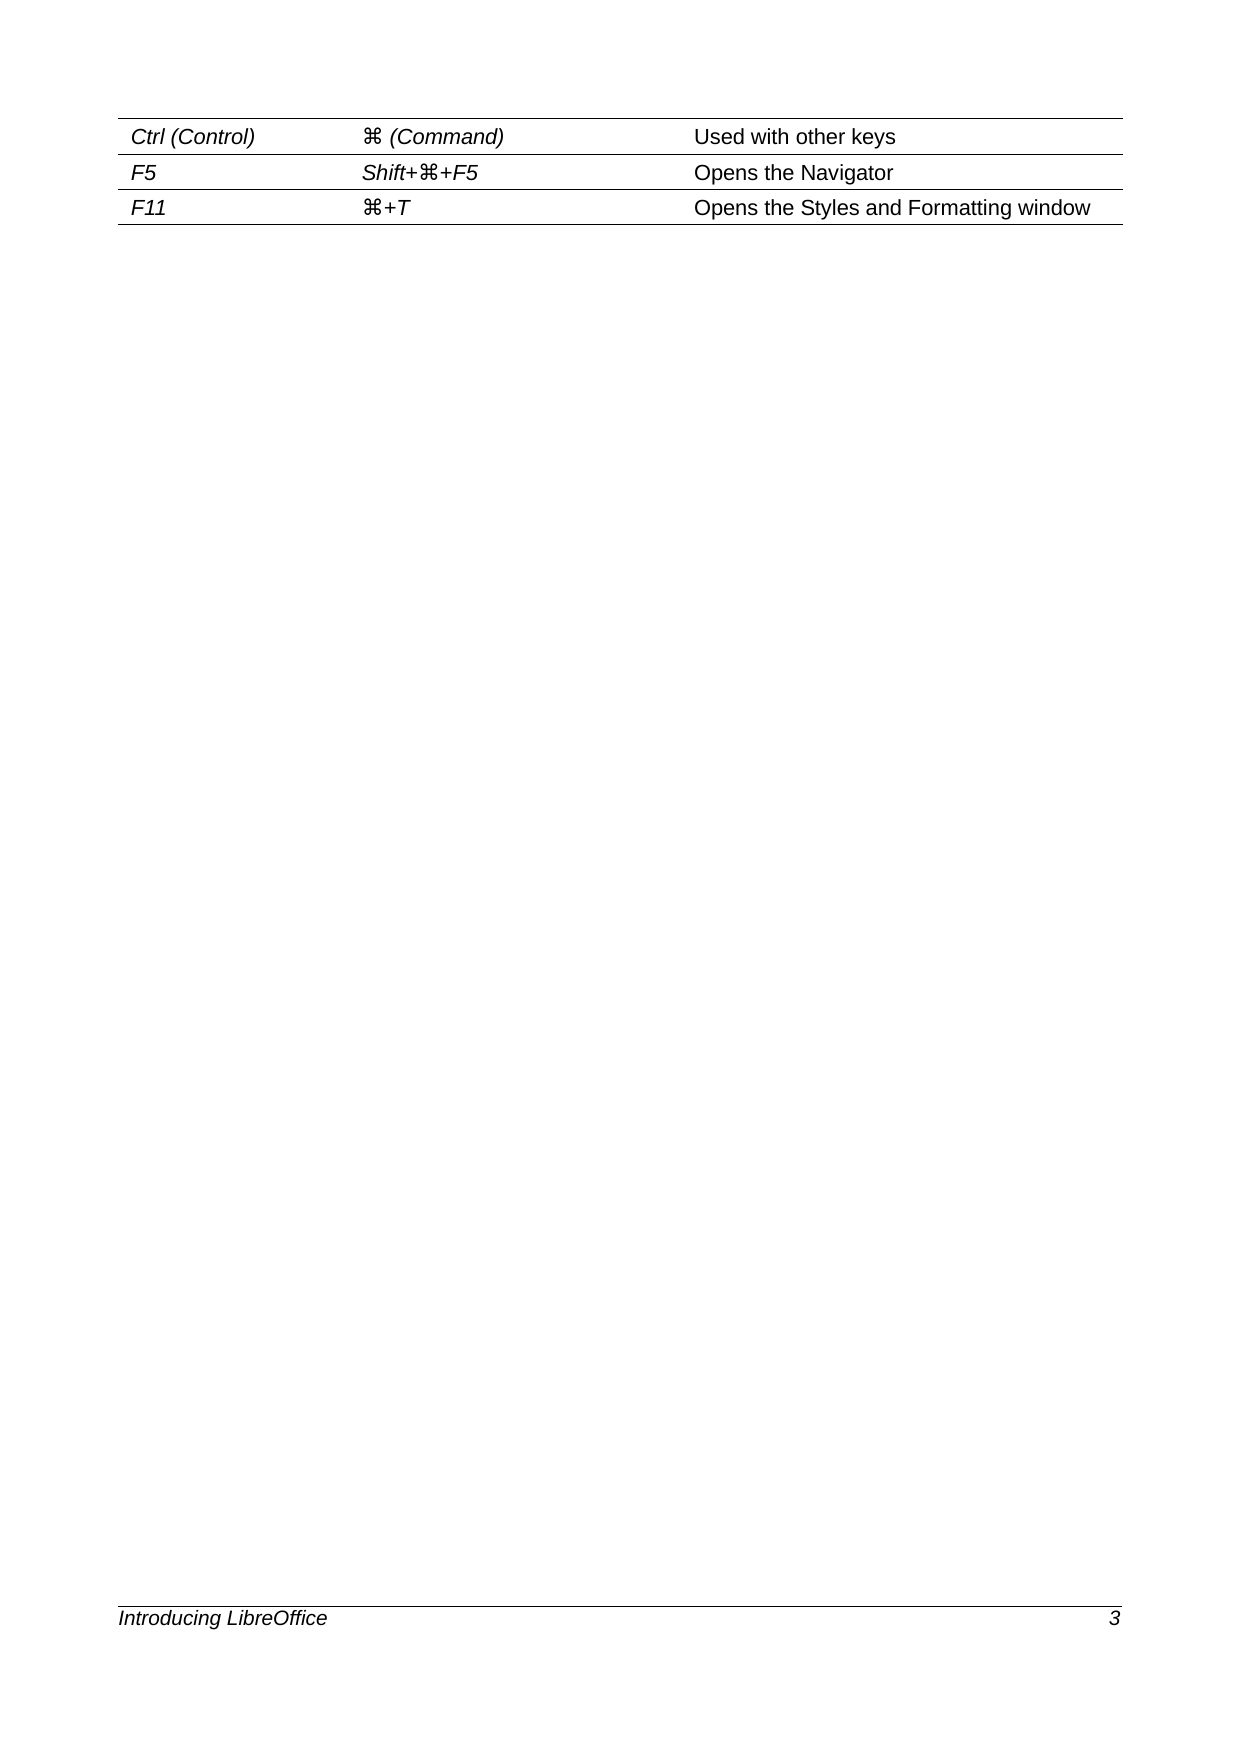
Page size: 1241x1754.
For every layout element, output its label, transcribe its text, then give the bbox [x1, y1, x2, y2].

table_cell Opens the Navigator [681, 155, 1123, 189]
table_cell ⌘ (Command) [349, 119, 681, 153]
table_cell Ctrl (Control) [118, 119, 349, 153]
table_cell Shift+⌘+F5 [349, 155, 681, 189]
table_cell Used with other keys [681, 119, 1123, 153]
table_cell F5 [118, 155, 349, 189]
table_cell Opens the Styles and Formatting window [681, 190, 1123, 224]
table_cell ⌘+T [349, 190, 681, 224]
table_cell F11 [118, 190, 349, 224]
